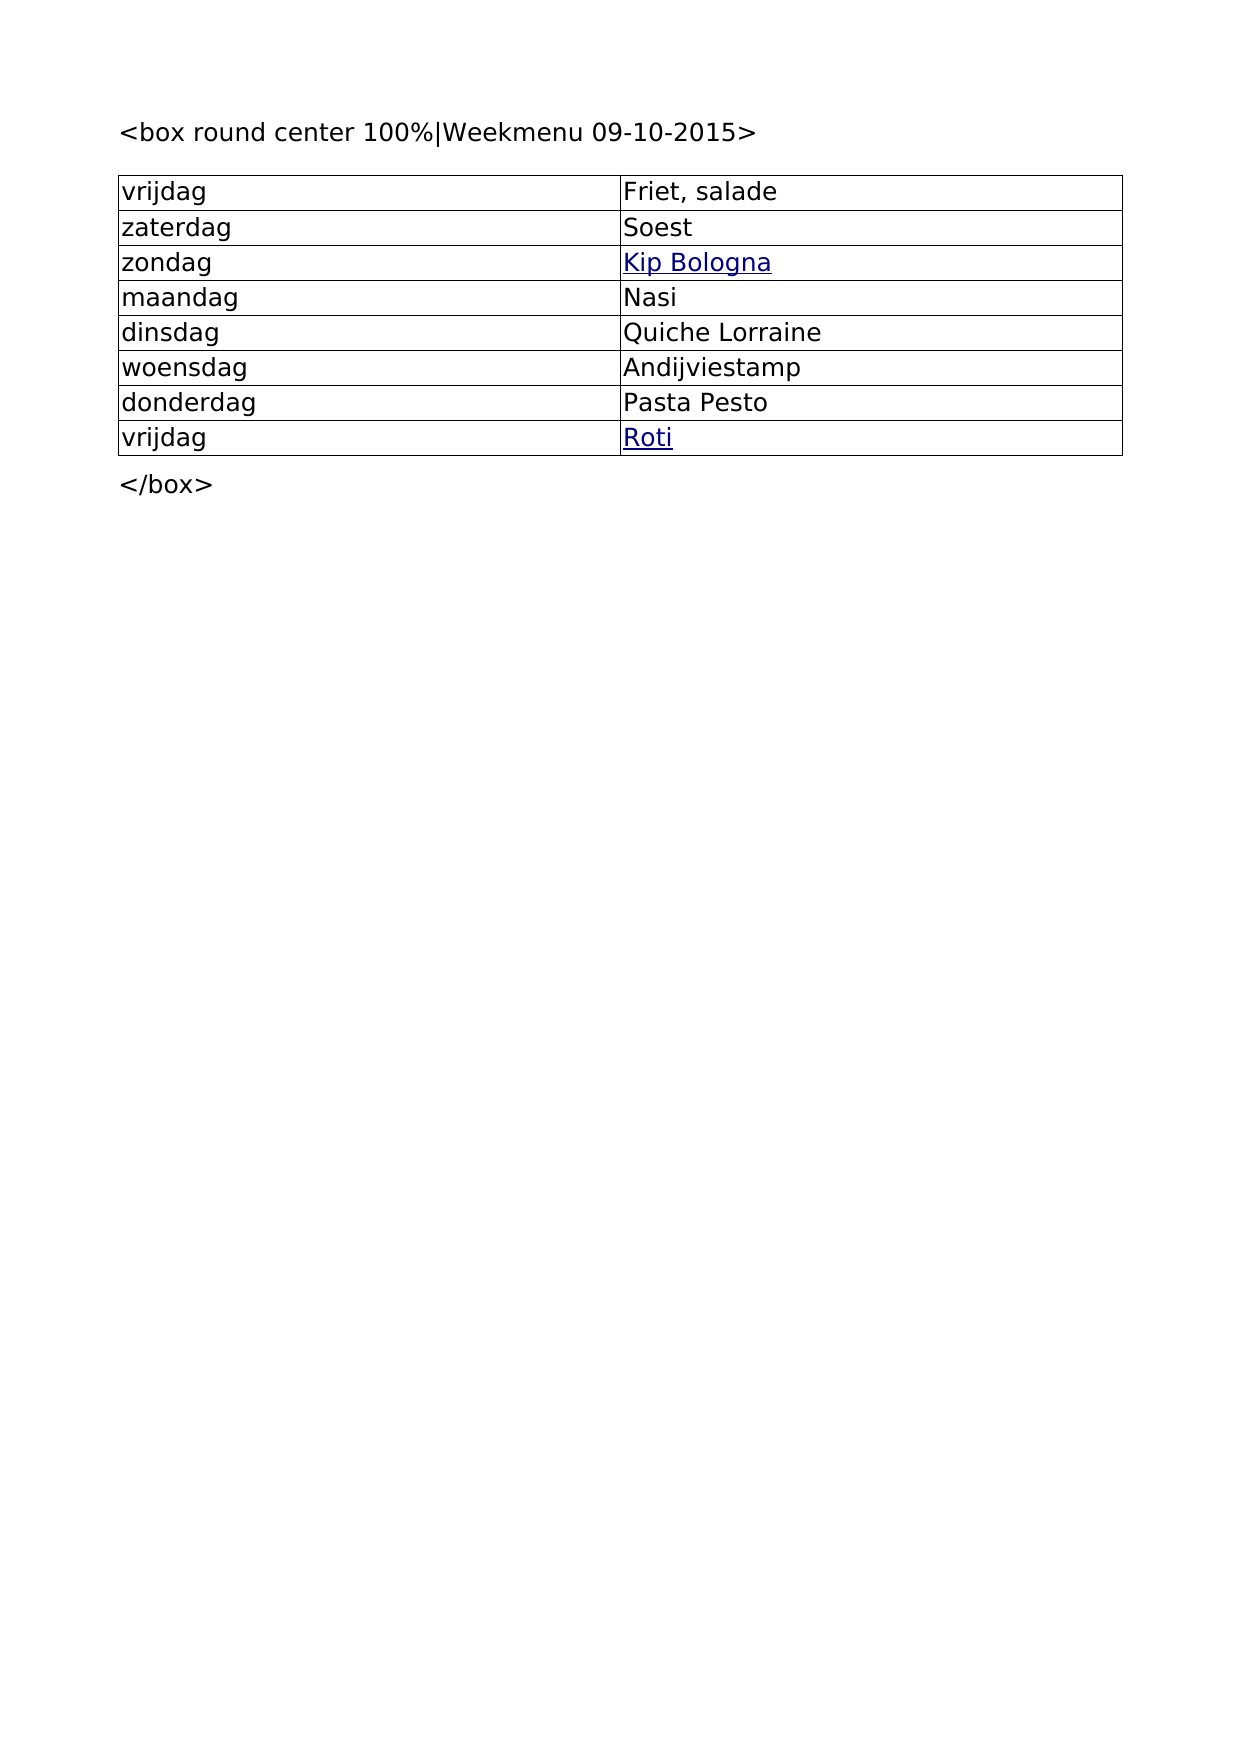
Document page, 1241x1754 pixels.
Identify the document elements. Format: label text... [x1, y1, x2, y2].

table_header vrijdag [119, 176, 620, 210]
table_cell Andijviestamp [621, 351, 1122, 385]
text </box> [118, 470, 1122, 499]
table_cell Soest [621, 211, 1122, 245]
table_cell Roti [621, 421, 1122, 455]
table_cell Quiche Lorraine [621, 316, 1122, 350]
table_cell vrijdag [119, 421, 620, 455]
table_cell Nasi [621, 281, 1122, 315]
table_cell donderdag [119, 386, 620, 420]
table_cell zondag [119, 246, 620, 280]
table_cell woensdag [119, 351, 620, 385]
text <box round center 100%|Weekmenu 09-10-2015> [118, 118, 1122, 147]
table_cell Pasta Pesto [621, 386, 1122, 420]
table_cell maandag [119, 281, 620, 315]
table_cell Kip Bologna [621, 246, 1122, 280]
table_cell dinsdag [119, 316, 620, 350]
table_header Friet, salade [621, 176, 1122, 210]
table_cell zaterdag [119, 211, 620, 245]
